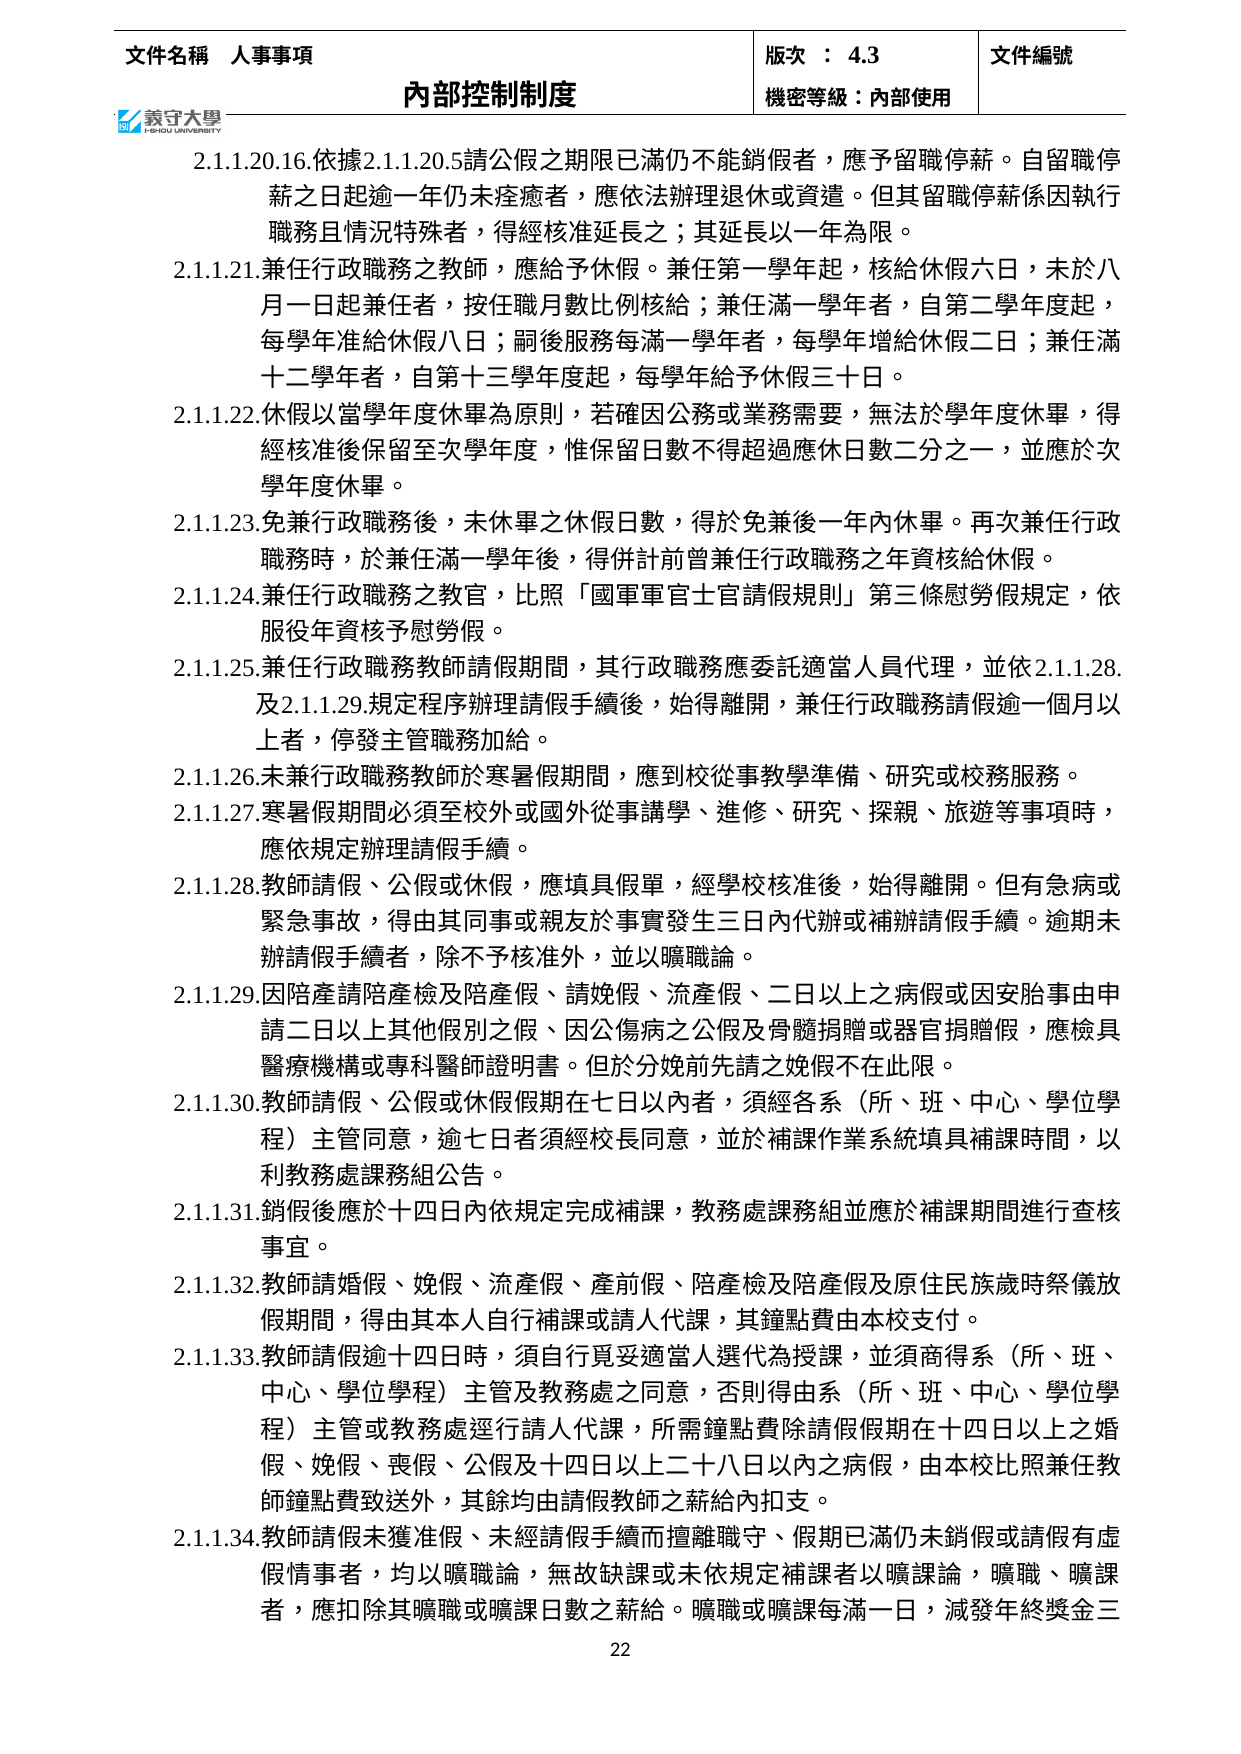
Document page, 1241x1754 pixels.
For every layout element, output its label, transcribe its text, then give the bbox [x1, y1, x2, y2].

text 2.1.1.34.教師請假未獲准假、未經請假手續而擅離職守、假期已滿仍未銷假或請假有虛假情事者，均以曠職論，無故缺課或未依規定補課者以曠課論，曠職、曠課者，應扣除其曠職或曠課日數之薪給。曠職或曠課每滿一日，減發年終獎金三 [173, 1518, 1122, 1627]
text 2.1.1.29.因陪產請陪產檢及陪產假、請娩假、流產假、二日以上之病假或因安胎事由申請二日以上其他假別之假、因公傷病之公假及骨髓捐贈或器官捐贈假，應檢具醫療機構或專科醫師證明書。但於分娩前先請之娩假不在此限。 [173, 974, 1122, 1083]
text 2.1.1.25.兼任行政職務教師請假期間，其行政職務應委託適當人員代理，並依2.1.1.28.及2.1.1.29.規定程序辦理請假手續後，始得離開，兼任行政職務請假逾一個月以上者，停發主管職務加給。 [173, 648, 1122, 757]
text 2.1.1.27.寒暑假期間必須至校外或國外從事講學、進修、研究、探親、旅遊等事項時，應依規定辦理請假手續。 [173, 793, 1122, 865]
text 2.1.1.22.休假以當學年度休畢為原則，若確因公務或業務需要，無法於學年度休畢，得經核准後保留至次學年度，惟保留日數不得超過應休日數二分之一，並應於次學年度休畢。 [173, 394, 1122, 503]
text 2.1.1.24.兼任行政職務之教官，比照「國軍軍官士官請假規則」第三條慰勞假規定，依服役年資核予慰勞假。 [173, 575, 1122, 648]
text 2.1.1.33.教師請假逾十四日時，須自行覓妥適當人選代為授課，並須商得系（所、班、中心、學位學程）主管及教務處之同意，否則得由系（所、班、中心、學位學程）主管或教務處逕行請人代課，所需鐘點費除請假假期在十四日以上之婚假、娩假、喪假、公假及十四日以上二十八日以內之病假，由本校比照兼任教師鐘點費致送外，其餘均由請假教師之薪給內扣支。 [173, 1337, 1122, 1518]
text 2.1.1.26.未兼行政職務教師於寒暑假期間，應到校從事教學準備、研究或校務服務。 [173, 757, 1122, 793]
text 2.1.1.32.教師請婚假、娩假、流產假、產前假、陪產檢及陪產假及原住民族歲時祭儀放假期間，得由其本人自行補課或請人代課，其鐘點費由本校支付。 [173, 1264, 1122, 1337]
text 2.1.1.30.教師請假、公假或休假假期在七日以內者，須經各系（所、班、中心、學位學程）主管同意，逾七日者須經校長同意，並於補課作業系統填具補課時間，以利教務處課務組公告。 [173, 1083, 1122, 1192]
text 2.1.1.31.銷假後應於十四日內依規定完成補課，教務處課務組並應於補課期間進行查核事宜。 [173, 1192, 1122, 1264]
text 2.1.1.20.16.依據2.1.1.20.5請公假之期限已滿仍不能銷假者，應予留職停薪。自留職停薪之日起逾一年仍未痊癒者，應依法辦理退休或資遣。但其留職停薪係因執行職務且情況特殊者，得經核准延長之；其延長以一年為限。 [193, 140, 1122, 249]
text 2.1.1.23.免兼行政職務後，未休畢之休假日數，得於免兼後一年內休畢。再次兼任行政職務時，於兼任滿一學年後，得併計前曾兼任行政職務之年資核給休假。 [173, 503, 1122, 575]
text 2.1.1.21.兼任行政職務之教師，應給予休假。兼任第一學年起，核給休假六日，未於八月一日起兼任者，按任職月數比例核給；兼任滿一學年者，自第二學年度起，每學年准給休假八日；嗣後服務每滿一學年者，每學年增給休假二日；兼任滿十二學年者，自第十三學年度起，每學年給予休假三十日。 [173, 249, 1122, 394]
text 2.1.1.28.教師請假、公假或休假，應填具假單，經學校核准後，始得離開。但有急病或緊急事故，得由其同事或親友於事實發生三日內代辦或補辦請假手續。逾期未辦請假手續者，除不予核准外，並以曠職論。 [173, 865, 1122, 974]
